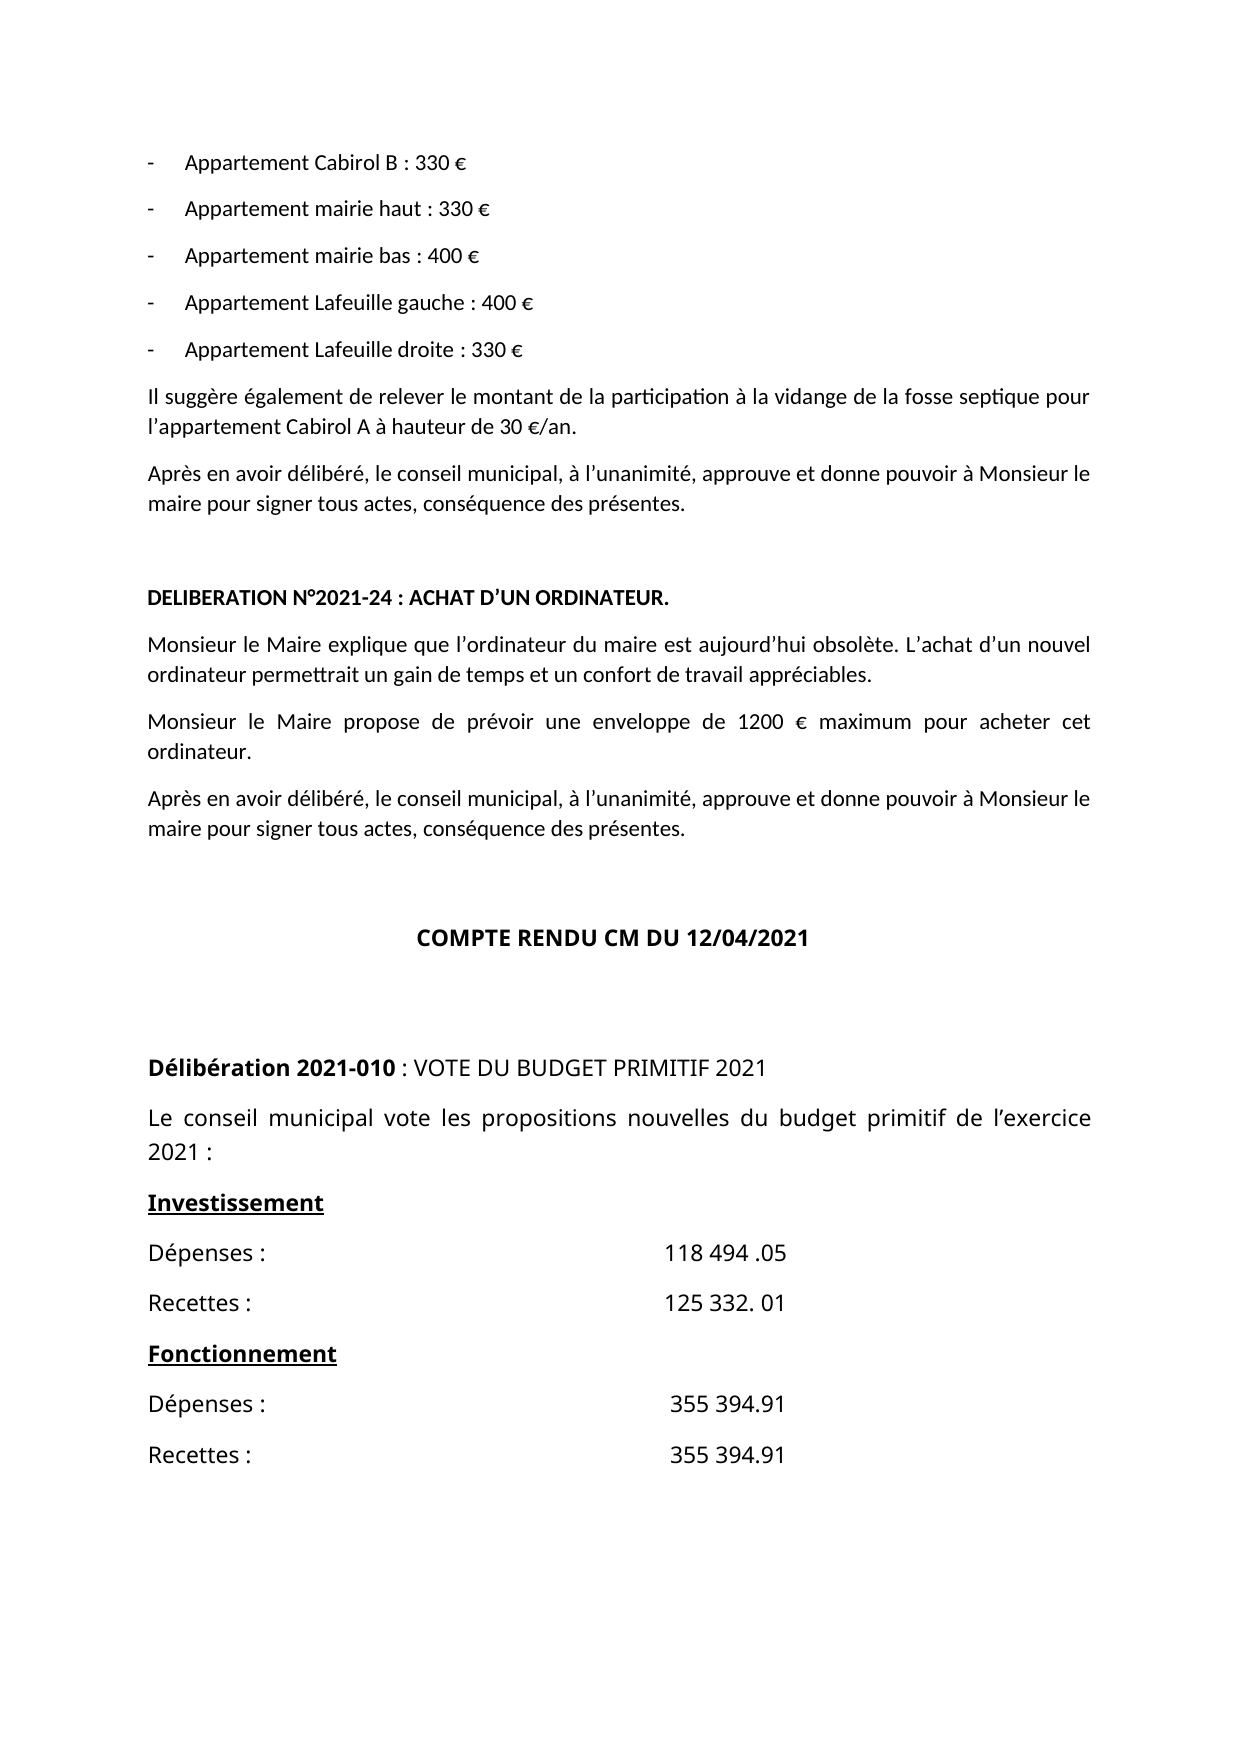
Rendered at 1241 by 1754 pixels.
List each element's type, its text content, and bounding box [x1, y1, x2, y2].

text Monsieur le Maire explique que l’ordinateur du maire est aujourd’hui obsolète. L’achat d’un nouvel ordinateur permettrait un gain de temps et un confort de travail appréciables. [147, 630, 1093, 688]
text Après en avoir délibéré, le conseil municipal, à l’unanimité, approuve et donne pouvoir à Monsieur le maire pour signer tous actes, conséquence des présentes. [148, 459, 1093, 517]
text Le conseil municipal vote les propositions nouvelles du budget primitif de l’exercice 2021 : [148, 1102, 1093, 1167]
text Fonctionnement [148, 1338, 1093, 1369]
list Appartement Cabirol B : 330 € [147, 148, 1093, 176]
text Recettes : 125 332. 01 [148, 1287, 1093, 1318]
list Appartement Lafeuille droite : 330 € [147, 335, 1093, 363]
text Recettes : 355 394.91 [148, 1438, 1093, 1470]
text COMPTE RENDU CM DU 12/04/2021 [133, 922, 1093, 953]
text Dépenses : 118 494 .05 [148, 1237, 1093, 1268]
text Investissement [148, 1186, 1093, 1218]
text Après en avoir délibéré, le conseil municipal, à l’unanimité, approuve et donne pouvoir à Monsieur le maire pour signer tous actes, conséquence des présentes. [148, 784, 1093, 842]
text DELIBERATION N°2021-24 : ACHAT D’UN ORDINATEUR. [147, 583, 1093, 611]
list Appartement mairie haut : 330 € [147, 194, 1093, 222]
list Appartement mairie bas : 400 € [147, 241, 1093, 269]
list Appartement Lafeuille gauche : 400 € [147, 288, 1093, 316]
text Dépenses : 355 394.91 [148, 1388, 1093, 1419]
text Monsieur le Maire propose de prévoir une enveloppe de 1200 € maximum pour acheter cet ordinateur. [147, 707, 1093, 765]
text Il suggère également de relever le montant de la participation à la vidange de la fosse septique pour l’appartement Cabirol A à hauteur de 30 €/an. [148, 382, 1093, 440]
text Délibération 2021-010 : VOTE DU BUDGET PRIMITIF 2021 [148, 1052, 1093, 1083]
